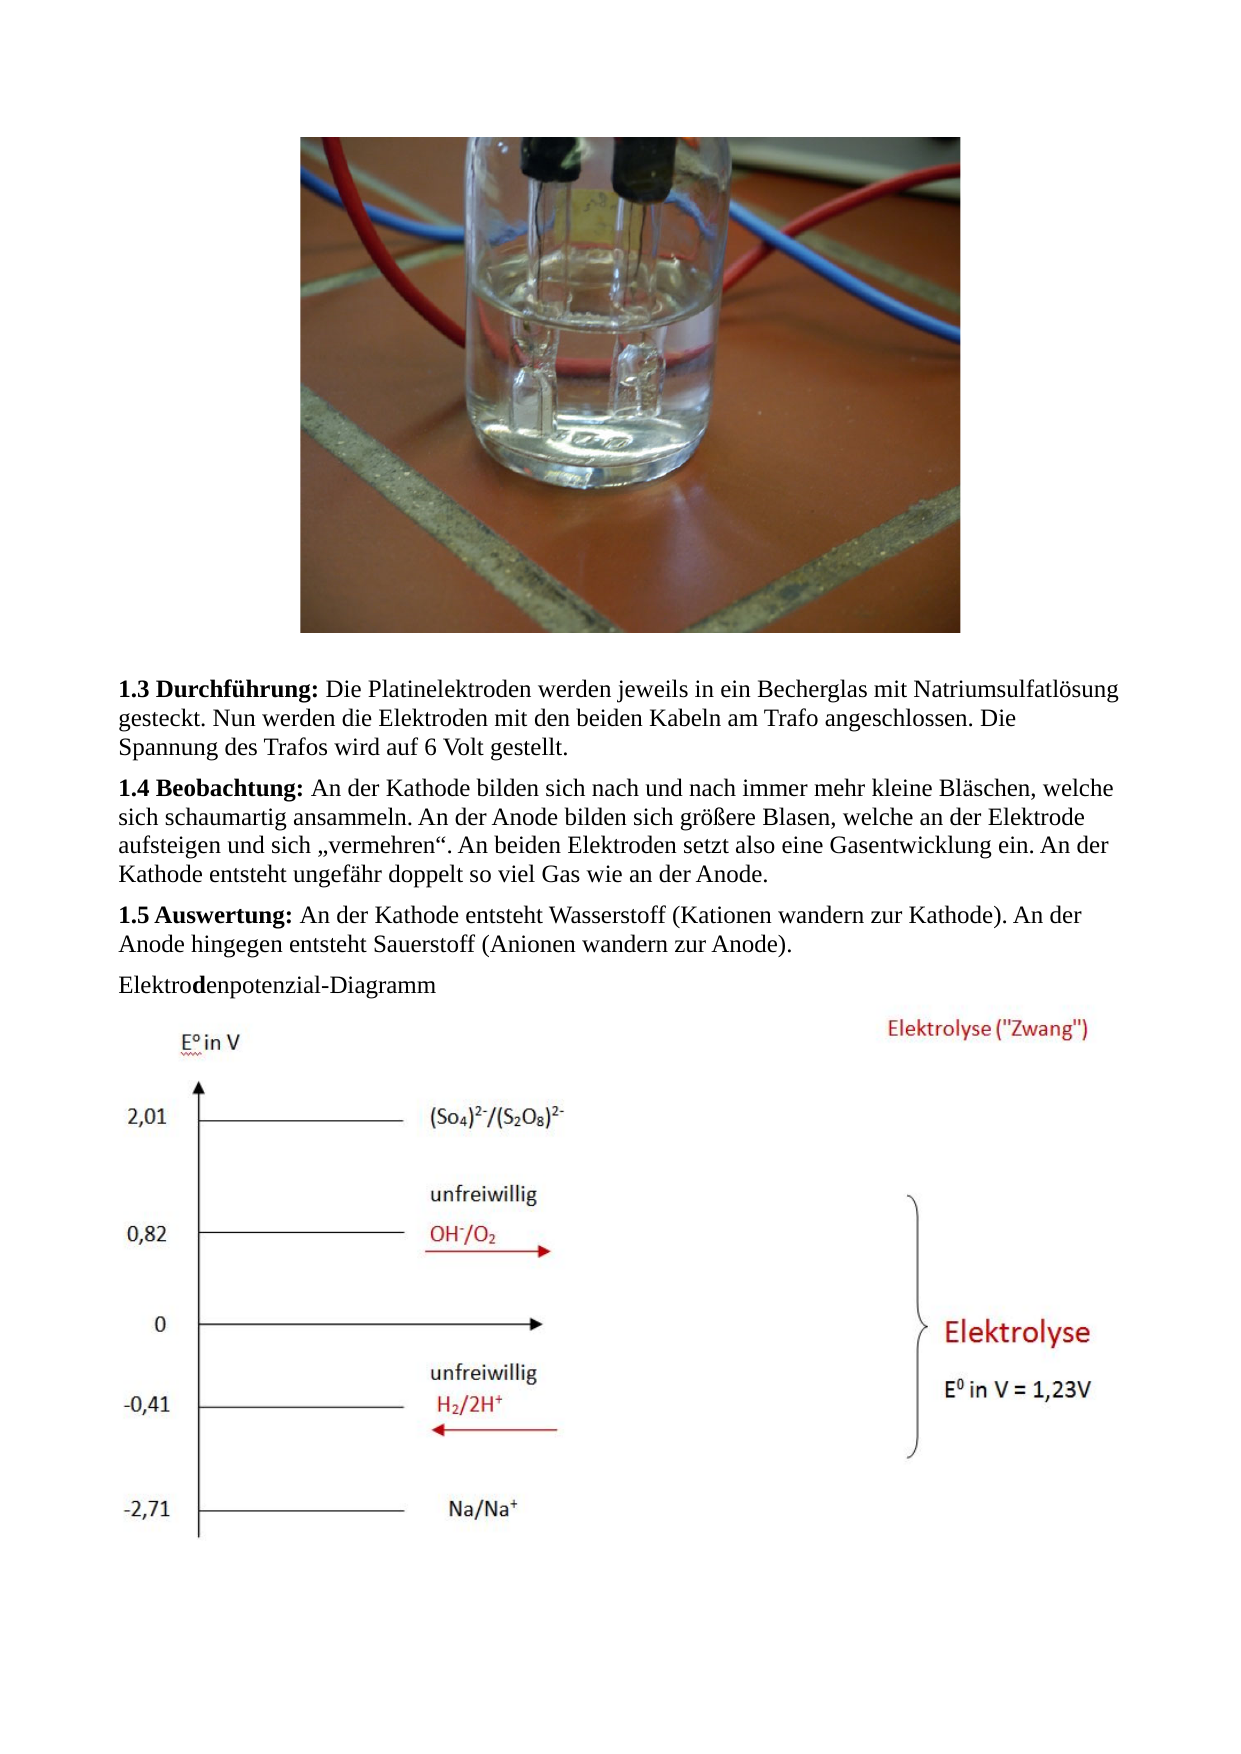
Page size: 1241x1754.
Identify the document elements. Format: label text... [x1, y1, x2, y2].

text 1.3 Durchführung: Die Platinelektroden werden jeweils in ein Becherglas mit Natriumsulfatlösung gesteckt. Nun werden die Elektroden mit den beiden Kabeln am Trafo angeschlossen. Die Spannung des Trafos wird auf 6 Volt gestellt. [118, 674, 1122, 760]
text Elektrodenpotenzial-Diagramm [118, 970, 1122, 999]
text 1.5 Auswertung: An der Kathode entsteht Wasserstoff (Kationen wandern zur Kathode). An der Anode hingegen entsteht Sauerstoff (Anionen wandern zur Anode). [118, 900, 1122, 958]
text 1.4 Beobachtung: An der Kathode bilden sich nach und nach immer mehr kleine Bläschen, welche sich schaumartig ansammeln. An der Anode bilden sich größere Blasen, welche an der Elektrode aufsteigen und sich „vermehren“. An beiden Elektroden setzt also eine Gasentwicklung ein. An der Kathode entsteht ungefähr doppelt so viel Gas wie an der Anode. [118, 773, 1122, 888]
picture [119, 1004, 1101, 1548]
picture [300, 136, 961, 633]
